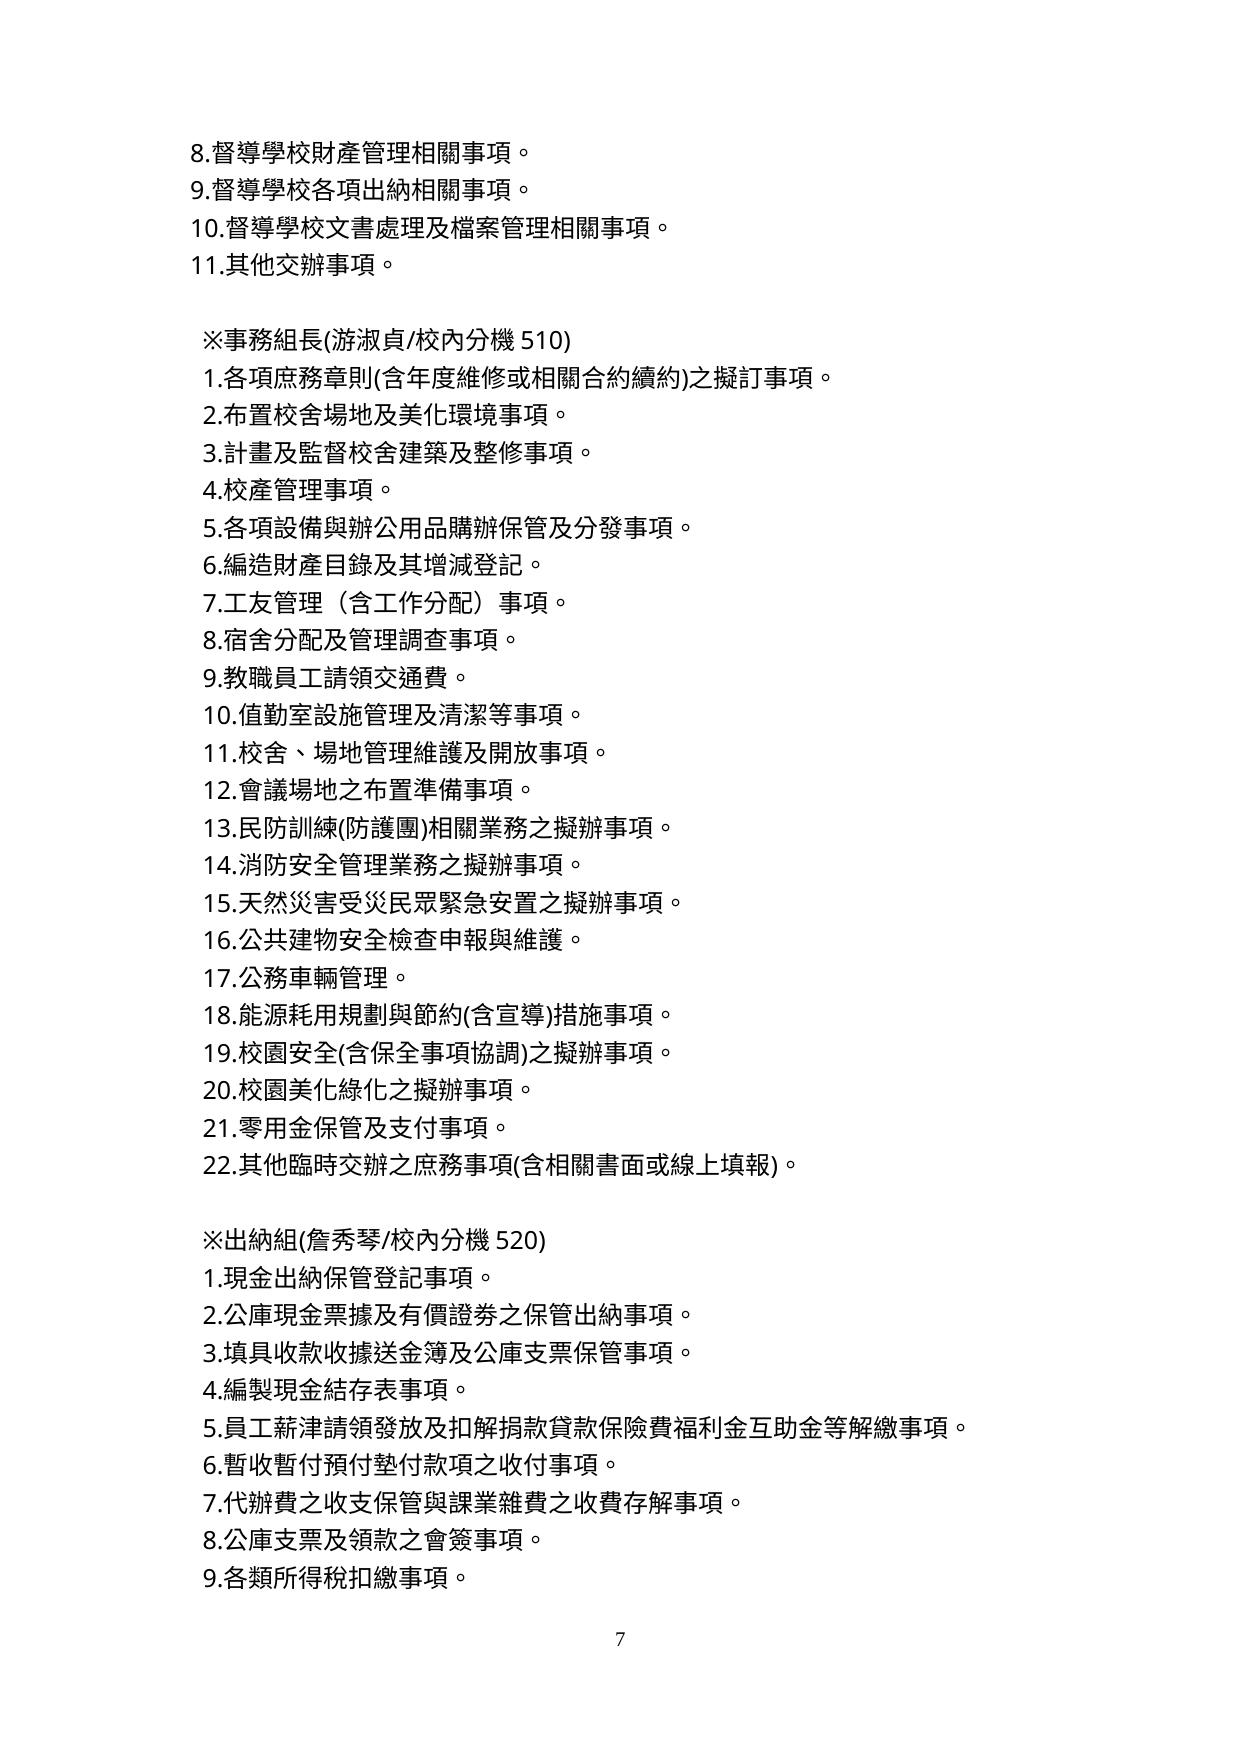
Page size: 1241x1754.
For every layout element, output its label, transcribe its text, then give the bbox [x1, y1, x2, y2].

text 19.校園安全(含保全事項協調)之擬辦事項。 [165, 1033, 1175, 1070]
text 12.會議場地之布置準備事項。 [165, 770, 1175, 808]
text 4.校產管理事項。 [165, 470, 1175, 508]
text 6.編造財產目錄及其增減登記。 [165, 545, 1175, 583]
text 22.其他臨時交辦之庶務事項(含相關書面或線上填報)。 [165, 1145, 1175, 1183]
text 1.現金出納保管登記事項。 [165, 1258, 1175, 1295]
text 21.零用金保管及支付事項。 [165, 1108, 1175, 1145]
text 9.督導學校各項出納相關事項。 [165, 170, 1175, 208]
text 15.天然災害受災民眾緊急安置之擬辦事項。 [165, 883, 1175, 920]
text 11.校舍、場地管理維護及開放事項。 [165, 733, 1175, 770]
text ※事務組長(游淑貞/校內分機510) [65, 320, 1175, 358]
text 7.代辦費之收支保管與課業雜費之收費存解事項。 [165, 1483, 1175, 1520]
text 2.公庫現金票據及有價證劵之保管出納事項。 [165, 1295, 1175, 1333]
text 8.督導學校財產管理相關事項。 [165, 133, 1175, 170]
text 8.公庫支票及領款之會簽事項。 [165, 1520, 1175, 1558]
text ※出納組(詹秀琴/校內分機520) [65, 1220, 1175, 1258]
text 8.宿舍分配及管理調查事項。 [165, 620, 1175, 658]
text 18.能源耗用規劃與節約(含宣導)措施事項。 [165, 995, 1175, 1033]
text 20.校園美化綠化之擬辦事項。 [165, 1070, 1175, 1108]
text 5.各項設備與辦公用品購辦保管及分發事項。 [165, 508, 1175, 545]
text 13.民防訓練(防護團)相關業務之擬辦事項。 [165, 808, 1175, 845]
text 17.公務車輛管理。 [165, 958, 1175, 995]
text 7.工友管理（含工作分配）事項。 [165, 583, 1175, 620]
text 4.編製現金結存表事項。 [165, 1370, 1175, 1408]
text 9.教職員工請領交通費。 [165, 658, 1175, 695]
text 11.其他交辦事項。 [165, 245, 1175, 283]
text 1.各項庶務章則(含年度維修或相關合約續約)之擬訂事項。 [165, 358, 1175, 395]
text 10.值勤室設施管理及清潔等事項。 [165, 695, 1175, 733]
text 5.員工薪津請領發放及扣解捐款貸款保險費福利金互助金等解繳事項。 [202, 1408, 1175, 1445]
text 2.布置校舍場地及美化環境事項。 [165, 395, 1175, 433]
text 16.公共建物安全檢查申報與維護。 [165, 920, 1175, 958]
text 14.消防安全管理業務之擬辦事項。 [165, 845, 1175, 883]
text 10.督導學校文書處理及檔案管理相關事項。 [165, 208, 1175, 245]
text 3.計畫及監督校舍建築及整修事項。 [165, 433, 1175, 470]
text 9.各類所得稅扣繳事項。 [165, 1558, 1175, 1595]
text 3.填具收款收據送金簿及公庫支票保管事項。 [165, 1333, 1175, 1370]
text 6.暫收暫付預付墊付款項之收付事項。 [165, 1445, 1175, 1483]
